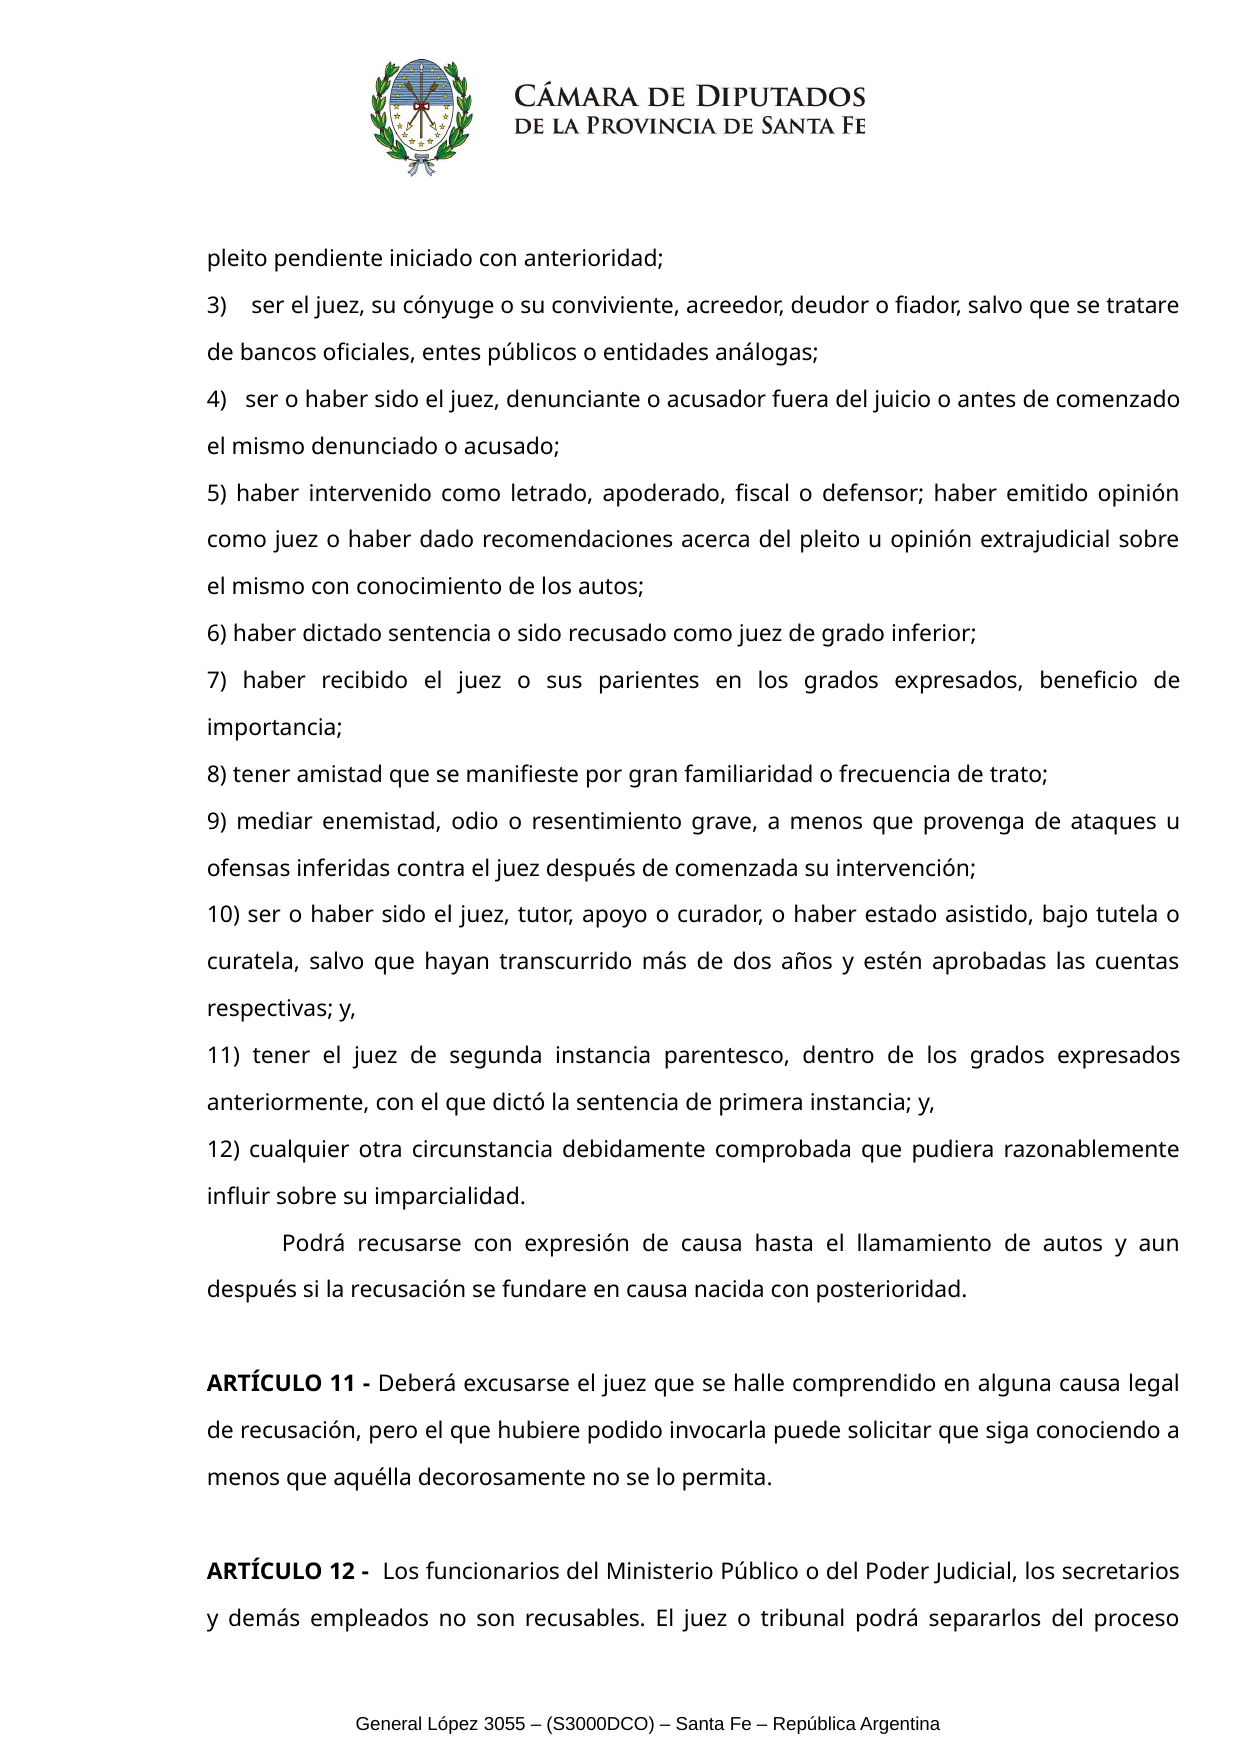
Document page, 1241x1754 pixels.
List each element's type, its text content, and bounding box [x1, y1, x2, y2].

text ARTÍCULO 12 - Los funcionarios del Ministerio Público o del Poder Judicial, los secretarios y demás empleados no son recusables. El juez o tribunal podrá separarlos del proceso [207, 1555, 1181, 1633]
text 4) ser o haber sido el juez, denunciante o acusador fuera del juicio o antes de comenzado el mismo denunciado o acusado; [207, 383, 1181, 461]
text 6) haber dictado sentencia o sido recusado como juez de grado inferior; [207, 617, 1181, 648]
text 12) cualquier otra circunstancia debidamente comprobada que pudiera razonablemente influir sobre su imparcialidad. [207, 1133, 1181, 1211]
text ARTÍCULO 11 - Deberá excusarse el juez que se halle comprendido en alguna causa legal de recusación, pero el que hubiere podido invocarla puede solicitar que siga conociendo a menos que aquélla decorosamente no se lo permita. [207, 1367, 1181, 1492]
text Podrá recusarse con expresión de causa hasta el llamamiento de autos y aun después si la recusación se fundare en causa nacida con posterioridad. [207, 1227, 1181, 1305]
text 3) ser el juez, su cónyuge o su conviviente, acreedor, deudor o fiador, salvo que se tratare de bancos oficiales, entes públicos o entidades análogas; [207, 289, 1181, 367]
text 5) haber intervenido como letrado, apoderado, fiscal o defensor; haber emitido opinión como juez o haber dado recomendaciones acerca del pleito u opinión extrajudicial sobre el mismo con conocimiento de los autos; [207, 477, 1181, 602]
text 8) tener amistad que se manifieste por gran familiaridad o frecuencia de trato; [207, 758, 1181, 789]
text 9) mediar enemistad, odio o resentimiento grave, a menos que provenga de ataques u ofensas inferidas contra el juez después de comenzada su intervención; [207, 805, 1181, 883]
text 7) haber recibido el juez o sus parientes en los grados expresados, beneficio de importancia; [207, 664, 1181, 742]
text 10) ser o haber sido el juez, tutor, apoyo o curador, o haber estado asistido, bajo tutela o curatela, salvo que hayan transcurrido más de dos años y estén aprobadas las cuentas respectivas; y, [207, 898, 1181, 1023]
picture [370, 59, 866, 181]
text pleito pendiente iniciado con anterioridad; [207, 242, 1181, 273]
text 11) tener el juez de segunda instancia parentesco, dentro de los grados expresados anteriormente, con el que dictó la sentencia de primera instancia; y, [207, 1039, 1181, 1117]
